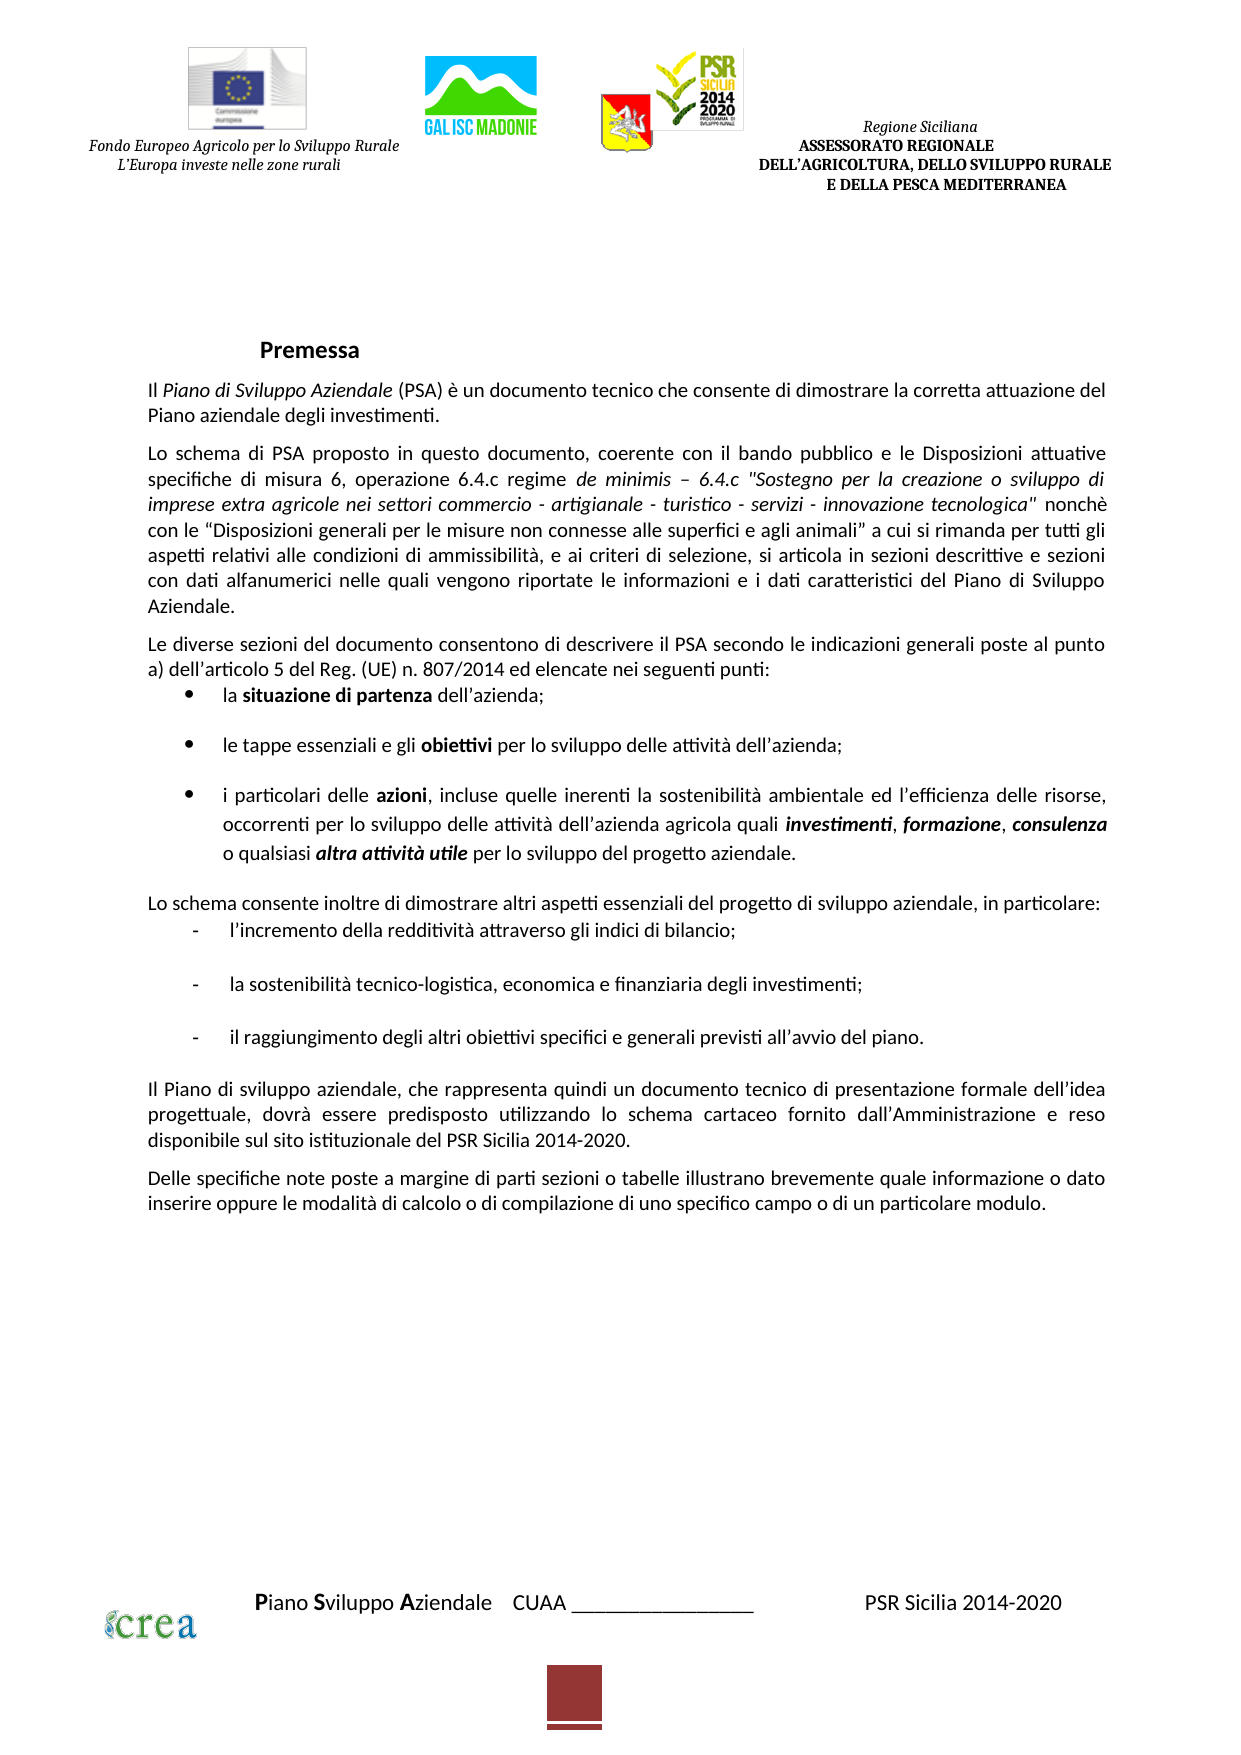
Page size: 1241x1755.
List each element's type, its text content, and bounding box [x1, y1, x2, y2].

list le tappe essenziali e gli obiettivi per lo sviluppo delle attività dell’azienda; [185, 732, 1107, 757]
list il raggiungimento degli altri obiettivi specifici e generali previsti all’avvio del piano. [192, 1022, 1107, 1051]
list la sostenibilità tecnico-logistica, economica e finanziaria degli investimenti; [192, 969, 1107, 997]
text Il Piano di sviluppo aziendale, che rappresenta quindi un documento tecnico di presentazione formale dell’idea progettuale, dovrà essere predisposto utilizzando lo schema cartaceo fornito dall’Amministrazione e reso disponibile sul sito istituzionale del PSR Sicilia 2014-2020. [148, 1076, 1107, 1152]
list i particolari delle azioni, incluse quelle inerenti la sostenibilità ambientale ed l’efficienza delle risorse, occorrenti per lo sviluppo delle attività dell’azienda agricola quali investimenti, formazione, consulenza o qualsiasi altra attività utile per lo sviluppo del progetto aziendale. [185, 782, 1107, 866]
text Le diverse sezioni del documento consentono di descrivere il PSA secondo le indicazioni generali poste al punto a) dell’articolo 5 del Reg. (UE) n. 807/2014 ed elencate nei seguenti punti: [148, 631, 1107, 682]
text Delle specifiche note poste a margine di parti sezioni o tabelle illustrano brevemente quale informazione o dato inserire oppure le modalità di calcolo o di compilazione di uno specifico campo o di un particolare modulo. [148, 1165, 1107, 1216]
list l’incremento della redditività attraverso gli indici di bilancio; [192, 916, 1107, 944]
text Premessa [260, 334, 1107, 365]
text Lo schema di PSA proposto in questo documento, coerente con il bando pubblico e le Disposizioni attuative specifiche di misura 6, operazione 6.4.c regime de minimis – 6.4.c "Sostegno per la creazione o sviluppo di imprese extra agricole nei settori commercio - artigianale - turistico - servizi - innovazione tecnologica" nonchè con le “Disposizioni generali per le misure non connesse alle superfici e agli animali” a cui si rimanda per tutti gli aspetti relativi alle condizioni di ammissibilità, e ai criteri di selezione, si articola in sezioni descrittive e sezioni con dati alfanumerici nelle quali vengono riportate le informazioni e i dati caratteristici del Piano di Sviluppo Aziendale. [148, 441, 1107, 618]
list la situazione di partenza dell’azienda; [185, 682, 1107, 707]
text Il Piano di Sviluppo Aziendale (PSA) è un documento tecnico che consente di dimostrare la corretta attuazione del Piano aziendale degli investimenti. [148, 377, 1107, 428]
text Lo schema consente inoltre di dimostrare altri aspetti essenziali del progetto di sviluppo aziendale, in particolare: [148, 890, 1107, 916]
